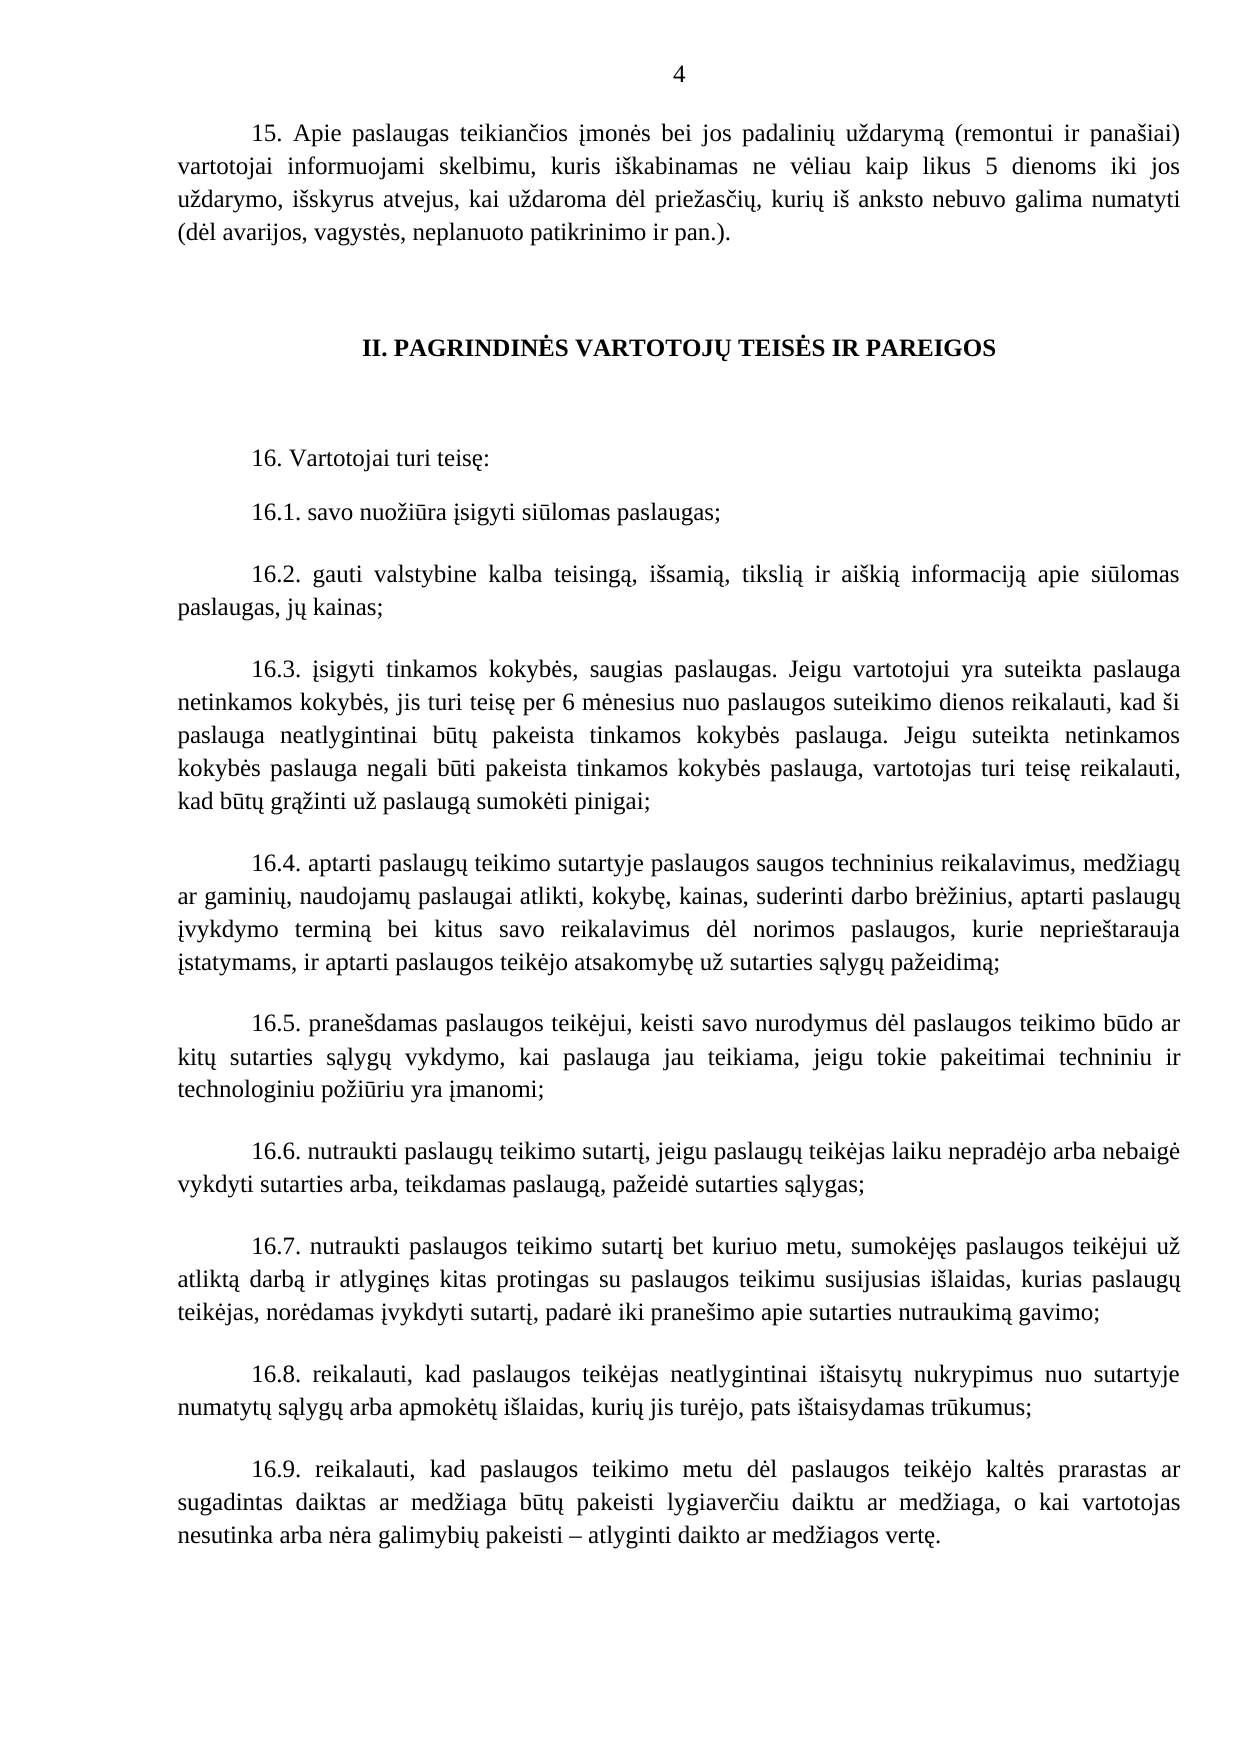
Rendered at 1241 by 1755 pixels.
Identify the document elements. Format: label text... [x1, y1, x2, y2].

text II. PAGRINDINĖS VARTOTOJŲ TEISĖS IR PAREIGOS [177, 333, 1181, 362]
text 16.4. aptarti paslaugų teikimo sutartyje paslaugos saugos techninius reikalavimus, medžiagų ar gaminių, naudojamų paslaugai atlikti, kokybę, kainas, suderinti darbo brėžinius, aptarti paslaugų įvykdymo terminą bei kitus savo reikalavimus dėl norimos paslaugos, kurie neprieštarauja įstatymams, ir aptarti paslaugos teikėjo atsakomybę už sutarties sąlygų pažeidimą; [177, 848, 1181, 976]
text 16.6. nutraukti paslaugų teikimo sutartį, jeigu paslaugų teikėjas laiku nepradėjo arba nebaigė vykdyti sutarties arba, teikdamas paslaugą, pažeidė sutarties sąlygas; [177, 1136, 1181, 1198]
text 16.3. įsigyti tinkamos kokybės, saugias paslaugas. Jeigu vartotojui yra suteikta paslauga netinkamos kokybės, jis turi teisę per 6 mėnesius nuo paslaugos suteikimo dienos reikalauti, kad ši paslauga neatlygintinai būtų pakeista tinkamos kokybės paslauga. Jeigu suteikta netinkamos kokybės paslauga negali būti pakeista tinkamos kokybės paslauga, vartotojas turi teisę reikalauti, kad būtų grąžinti už paslaugą sumokėti pinigai; [177, 654, 1181, 815]
text 15. Apie paslaugas teikiančios įmonės bei jos padalinių uždarymą (remontui ir panašiai) vartotojai informuojami skelbimu, kuris iškabinamas ne vėliau kaip likus 5 dienoms iki jos uždarymo, išskyrus atvejus, kai uždaroma dėl priežasčių, kurių iš anksto nebuvo galima numatyti (dėl avarijos, vagystės, neplanuoto patikrinimo ir pan.). [177, 118, 1181, 246]
text 16.8. reikalauti, kad paslaugos teikėjas neatlygintinai ištaisytų nukrypimus nuo sutartyje numatytų sąlygų arba apmokėtų išlaidas, kurių jis turėjo, pats ištaisydamas trūkumus; [177, 1359, 1181, 1421]
text 16.1. savo nuožiūra įsigyti siūlomas paslaugas; [177, 497, 1181, 526]
text 16. Vartotojai turi teisę: [177, 443, 1181, 471]
text 16.9. reikalauti, kad paslaugos teikimo metu dėl paslaugos teikėjo kaltės prarastas ar sugadintas daiktas ar medžiaga būtų pakeisti lygiaverčiu daiktu ar medžiaga, o kai vartotojas nesutinka arba nėra galimybių pakeisti – atlyginti daikto ar medžiagos vertę. [177, 1454, 1181, 1548]
text 16.7. nutraukti paslaugos teikimo sutartį bet kuriuo metu, sumokėjęs paslaugos teikėjui už atliktą darbą ir atlyginęs kitas protingas su paslaugos teikimu susijusias išlaidas, kurias paslaugų teikėjas, norėdamas įvykdyti sutartį, padarė iki pranešimo apie sutarties nutraukimą gavimo; [177, 1231, 1181, 1326]
text 16.5. pranešdamas paslaugos teikėjui, keisti savo nurodymus dėl paslaugos teikimo būdo ar kitų sutarties sąlygų vykdymo, kai paslauga jau teikiama, jeigu tokie pakeitimai techniniu ir technologiniu požiūriu yra įmanomi; [177, 1008, 1181, 1103]
text 16.2. gauti valstybine kalba teisingą, išsamią, tikslią ir aiškią informaciją apie siūlomas paslaugas, jų kainas; [177, 559, 1181, 621]
